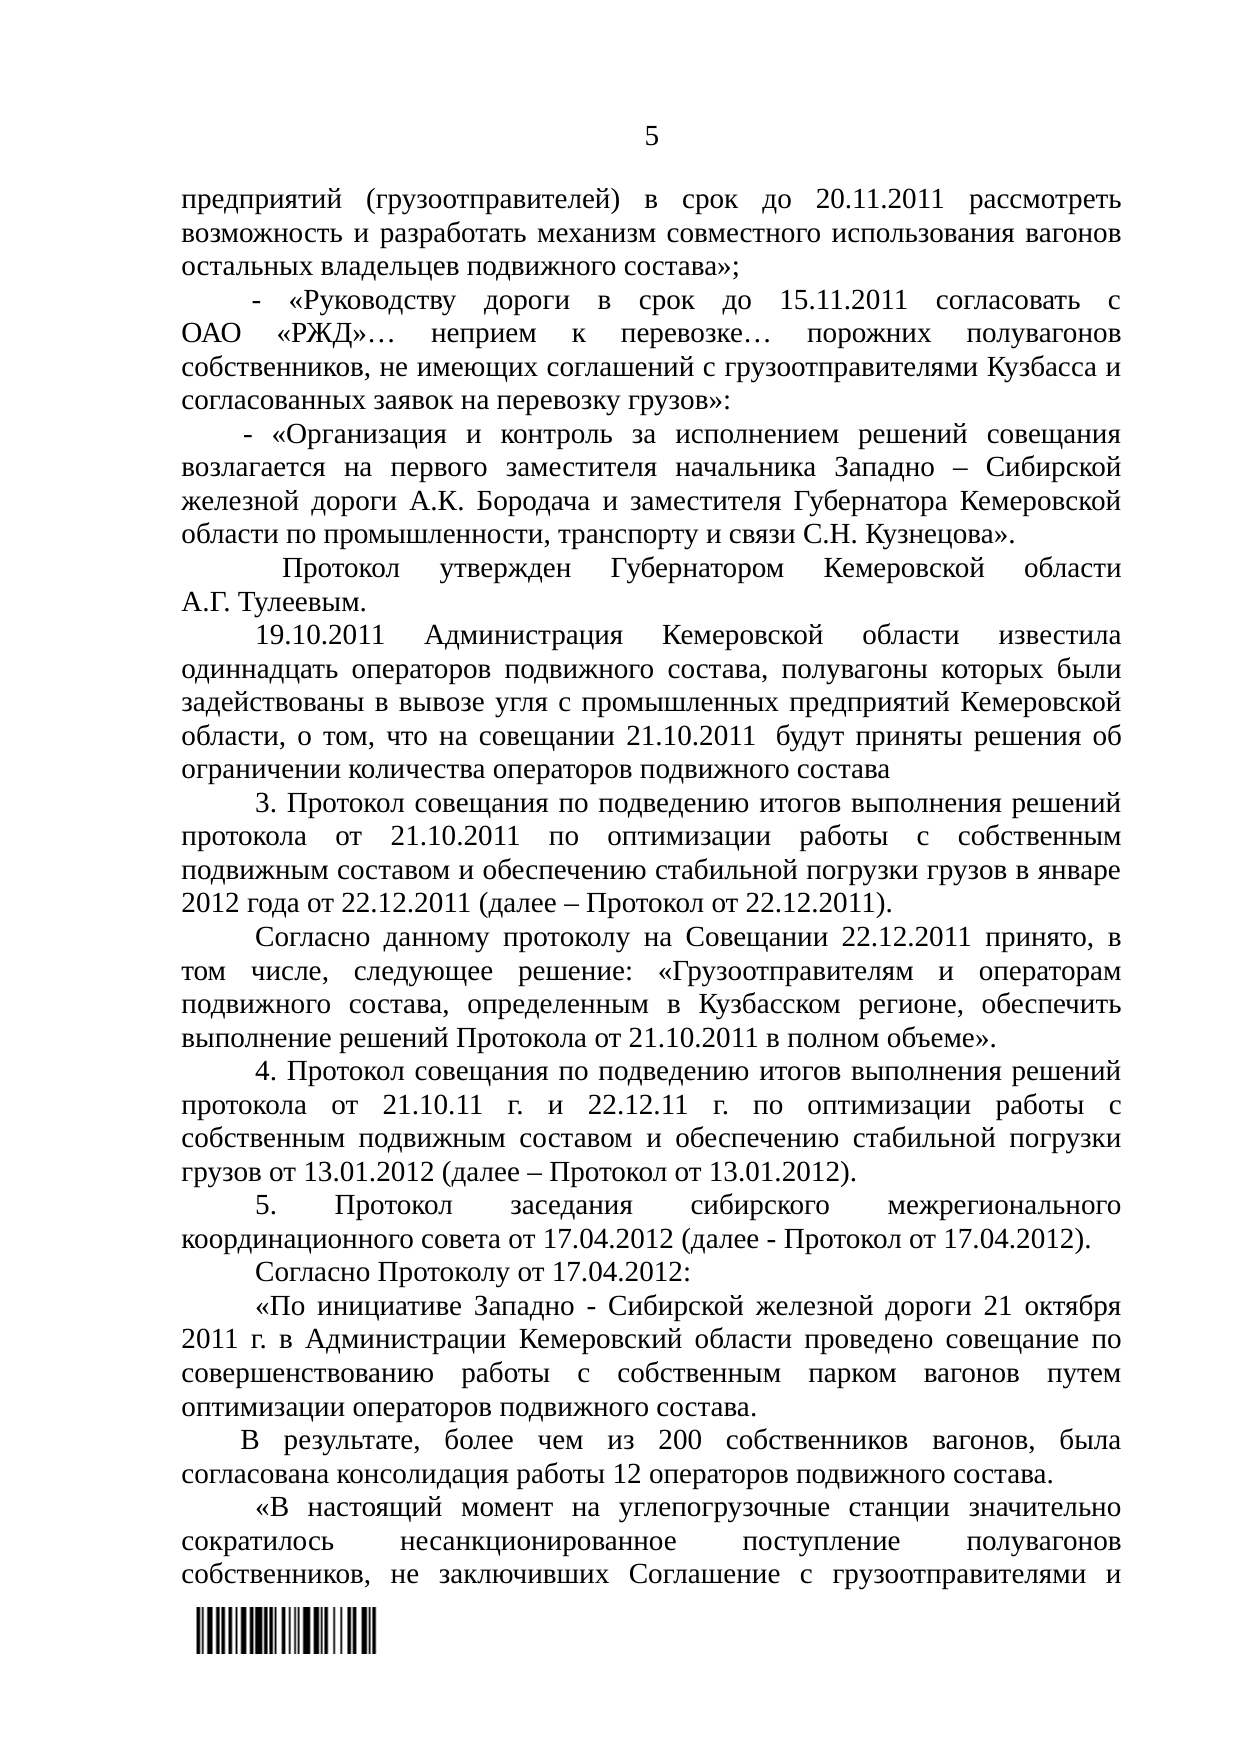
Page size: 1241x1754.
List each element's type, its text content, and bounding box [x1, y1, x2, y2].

text Протокол утвержден Губернатором Кемеровской области А.Г. Тулеевым. [181, 550, 1122, 617]
picture [181, 1607, 394, 1654]
text - «Организация и контроль за исполнением решений совещания возлагается на первого заместителя начальника Западно – Сибирской железной дороги А.К. Бородача и заместителя Губернатора Кемеровской области по промышленности, транспорту и связи С.Н. Кузнецова». [181, 416, 1122, 550]
text 5. Протокол заседания сибирского межрегионального координационного совета от 17.04.2012 (далее - Протокол от 17.04.2012). [181, 1187, 1122, 1254]
text В результате, более чем из 200 собственников вагонов, была согласована консолидация работы 12 операторов подвижного состава. [181, 1422, 1122, 1489]
text 3. Протокол совещания по подведению итогов выполнения решений протокола от 21.10.2011 по оптимизации работы с собственным подвижным составом и обеспечению стабильной погрузки грузов в январе 2012 года от 22.12.2011 (далее – Протокол от 22.12.2011). [181, 785, 1122, 919]
text предприятий (грузоотправителей) в срок до 20.11.2011 рассмотреть возможность и разработать механизм совместного использования вагонов остальных владельцев подвижного состава»; [181, 181, 1122, 282]
text Согласно Протоколу от 17.04.2012: [181, 1254, 1122, 1288]
text 19.10.2011 Администрация Кемеровской области известила одиннадцать операторов подвижного состава, полувагоны которых были задействованы в вывозе угля с промышленных предприятий Кемеровской области, о том, что на совещании 21.10.2011 будут приняты решения об ограничении количества операторов подвижного состава [181, 617, 1122, 785]
text 4. Протокол совещания по подведению итогов выполнения решений протокола от 21.10.11 г. и 22.12.11 г. по оптимизации работы с собственным подвижным составом и обеспечению стабильной погрузки грузов от 13.01.2012 (далее – Протокол от 13.01.2012). [181, 1053, 1122, 1187]
text - «Руководству дороги в срок до 15.11.2011 согласовать с ОАО «РЖД»… неприем к перевозке… порожних полувагонов собственников, не имеющих соглашений с грузоотправителями Кузбасса и согласованных заявок на перевозку грузов»: [181, 282, 1122, 416]
text Согласно данному протоколу на Совещании 22.12.2011 принято, в том числе, следующее решение: «Грузоотправителям и операторам подвижного состава, определенным в Кузбасском регионе, обеспечить выполнение решений Протокола от 21.10.2011 в полном объеме». [181, 919, 1122, 1053]
text «В настоящий момент на углепогрузочные станции значительно сократилось несанкционированное поступление полувагонов собственников, не заключивших Соглашение с грузоотправителями и [181, 1489, 1122, 1590]
text «По инициативе Западно - Сибирской железной дороги 21 октября 2011 г. в Администрации Кемеровский области проведено совещание по совершенствованию работы с собственным парком вагонов путем оптимизации операторов подвижного состава. [181, 1288, 1122, 1422]
